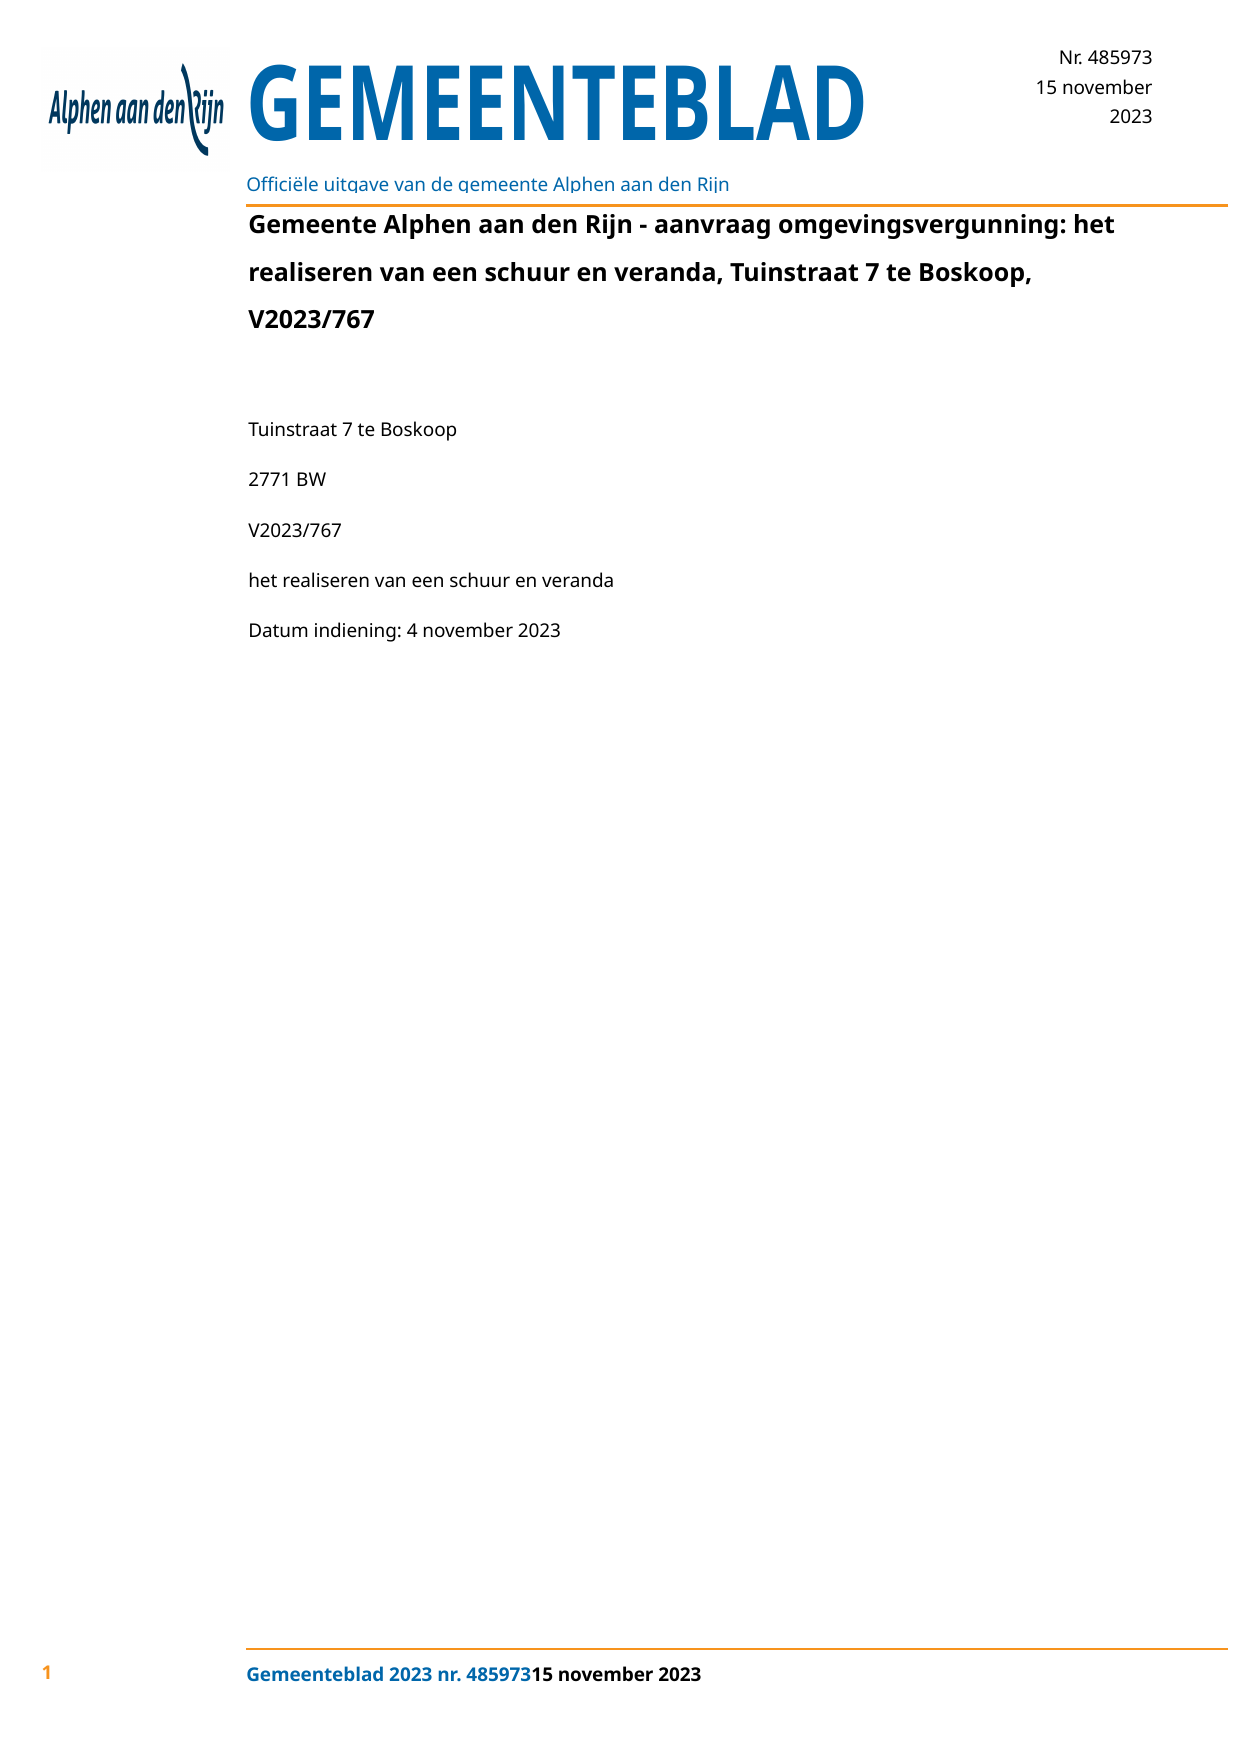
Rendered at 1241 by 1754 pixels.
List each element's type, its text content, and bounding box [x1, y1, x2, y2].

text Tuinstraat 7 te Boskoop [248, 416, 1152, 442]
text V2023/767 [248, 517, 1152, 542]
text Datum indiening: 4 november 2023 [248, 618, 1152, 643]
text Gemeente Alphen aan den Rijn - aanvraag omgevingsvergunning: het realiseren van een schuur en veranda, Tuinstraat 7 te Boskoop, V2023/767 [248, 207, 1152, 336]
text het realiseren van een schuur en veranda [248, 567, 1152, 593]
text 2771 BW [248, 466, 1152, 492]
picture [41, 47, 231, 172]
